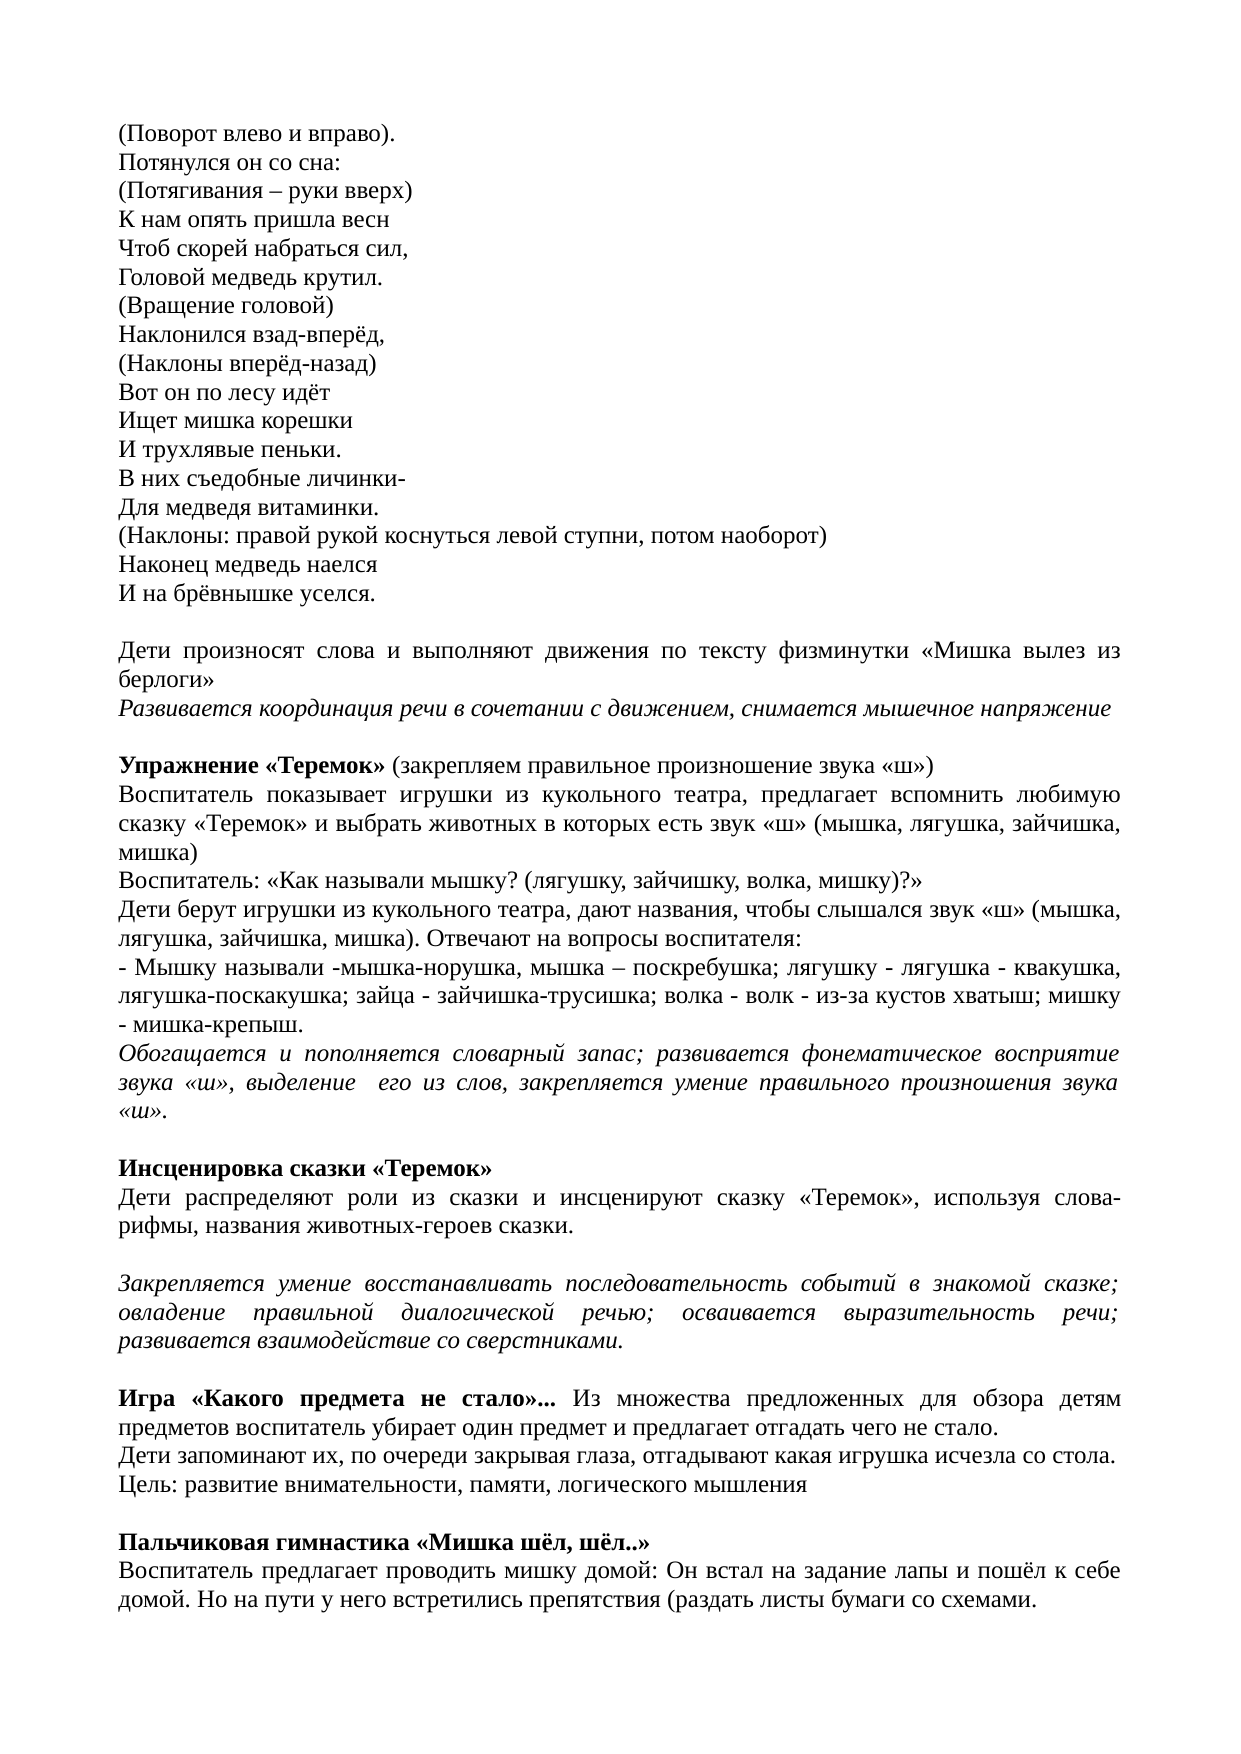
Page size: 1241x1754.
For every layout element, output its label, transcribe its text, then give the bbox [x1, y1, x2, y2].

text Головой медведь крутил. [118, 262, 1122, 291]
text Игра «Какого предмета не стало»... Из множества предложенных для обзора детям предметов воспитатель убирает один предмет и предлагает отгадать чего не стало. [118, 1383, 1122, 1441]
text Чтоб скорей набраться сил, [118, 233, 1122, 262]
text Наклонился взад-вперёд, [118, 319, 1122, 348]
text (Потягивания – руки вверх) [118, 176, 1122, 204]
text Дети запоминают их, по очереди закрывая глаза, отгадывают какая игрушка исчезла со стола. [118, 1441, 1122, 1469]
text (Поворот влево и вправо). [118, 118, 1122, 147]
text В них съедобные личинки- [118, 463, 1122, 492]
text Инсценировка сказки «Теремок» [118, 1153, 1122, 1182]
text Обогащается и пополняется словарный запас; развивается фонематическое восприятие звука «ш», выделение его из слов, закрепляется умение правильного произношения звука «ш». [118, 1038, 1122, 1124]
text (Вращение головой) [118, 291, 1122, 319]
text Дети берут игрушки из кукольного театра, дают названия, чтобы слышался звук «ш» (мышка, лягушка, зайчишка, мишка). Отвечают на вопросы воспитателя: [118, 894, 1122, 952]
text Для медведя витаминки. [118, 492, 1122, 521]
text Цель: развитие внимательности, памяти, логического мышления [118, 1469, 1122, 1498]
text Воспитатель: «Как называли мышку? (лягушку, зайчишку, волка, мишку)?» [118, 866, 1122, 894]
text Пальчиковая гимнастика «Мишка шёл, шёл..» [118, 1527, 1122, 1556]
text Потянулся он со сна: [118, 147, 1122, 176]
text И на брёвнышке уселся. [118, 578, 1122, 607]
text (Наклоны вперёд-назад) [118, 348, 1122, 377]
text Вот он по лесу идёт [118, 377, 1122, 406]
text - Мышку называли -мышка-норушка, мышка – поскребушка; лягушку - лягушка - квакушка, лягушка-поскакушка; зайца - зайчишка-трусишка; волка - волк - из-за кустов хватыш; мишку - мишка-крепыш. [118, 952, 1122, 1038]
text К нам опять пришла весн [118, 204, 1122, 233]
text Ищет мишка корешки [118, 406, 1122, 434]
text Дети произносят слова и выполняют движения по тексту физминутки «Мишка вылез из берлоги» [118, 636, 1122, 693]
text Наконец медведь наелся [118, 549, 1122, 578]
text Воспитатель предлагает проводить мишку домой: Он встал на задание лапы и пошёл к себе домой. Но на пути у него встретились препятствия (раздать листы бумаги со схемами. [118, 1556, 1122, 1613]
text Упражнение «Теремок» (закрепляем правильное произношение звука «ш») [118, 751, 1122, 779]
text И трухлявые пеньки. [118, 434, 1122, 463]
text Дети распределяют роли из сказки и инсценируют сказку «Теремок», используя слова-рифмы, названия животных-героев сказки. [118, 1182, 1122, 1239]
text Воспитатель показывает игрушки из кукольного театра, предлагает вспомнить любимую сказку «Теремок» и выбрать животных в которых есть звук «ш» (мышка, лягушка, зайчишка, мишка) [118, 779, 1122, 866]
text Закрепляется умение восстанавливать последовательность событий в знакомой сказке; овладение правильной диалогической речью; осваивается выразительность речи; развивается взаимодействие со сверстниками. [118, 1268, 1122, 1354]
text (Наклоны: правой рукой коснуться левой ступни, потом наоборот) [118, 521, 1122, 549]
text Развивается координация речи в сочетании с движением, снимается мышечное напряжение [118, 693, 1122, 722]
